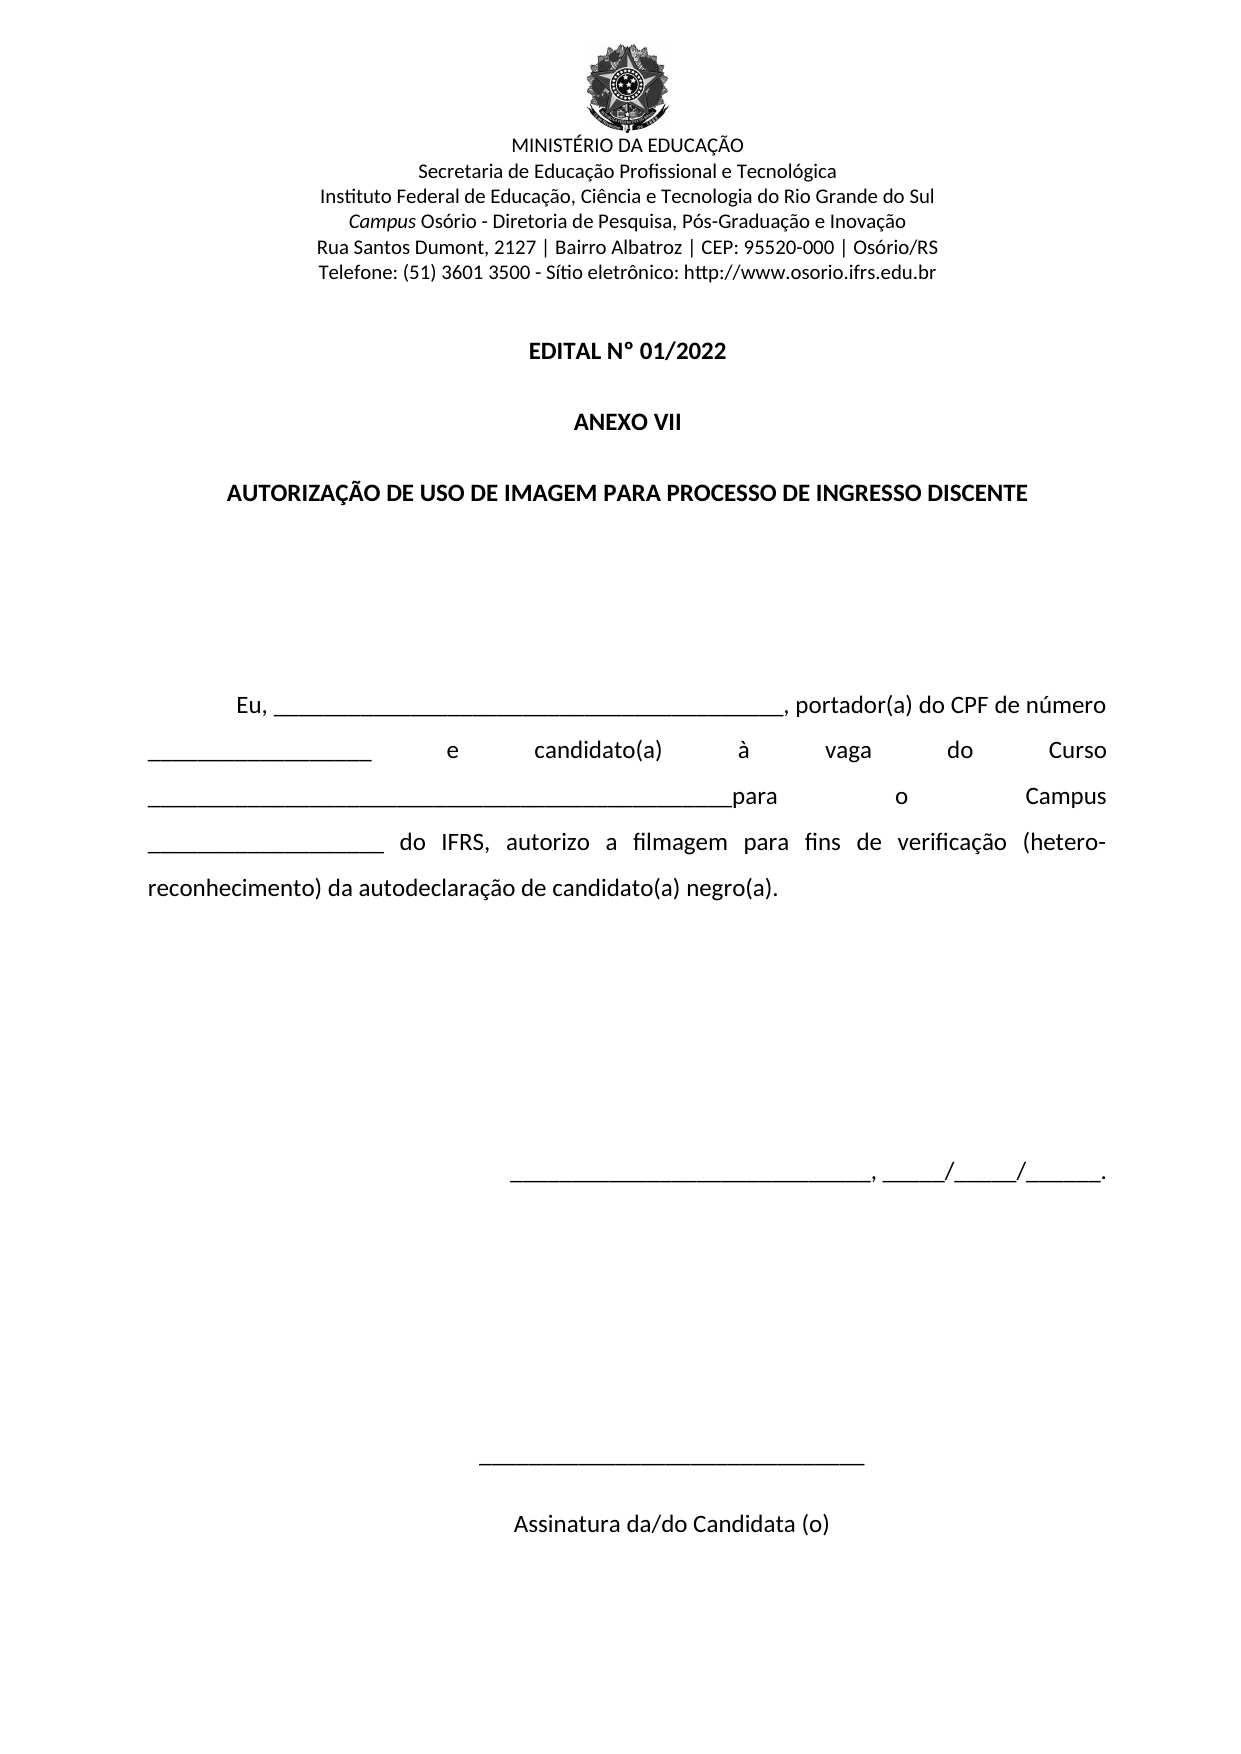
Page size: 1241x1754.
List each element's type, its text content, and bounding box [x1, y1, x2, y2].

text EDITAL Nº 01/2022 [148, 335, 1107, 366]
text _____________________________, _____/_____/______. [148, 1155, 1107, 1185]
text Eu, _________________________________________, portador(a) do CPF de número __________________ e candidato(a) à vaga do Curso _______________________________________________para o Campus ___________________ do IFRS, autorizo a filmagem para fins de verificação (hetero-reconhecimento) da autodeclaração de candidato(a) negro(a). [148, 689, 1107, 902]
text AUTORIZAÇÃO DE USO DE IMAGEM PARA PROCESSO DE INGRESSO DISCENTE [148, 477, 1107, 507]
text Assinatura da/do Candidata (o) [148, 1508, 1107, 1539]
text _______________________________ [148, 1438, 1107, 1468]
text ANEXO VII [148, 406, 1107, 437]
